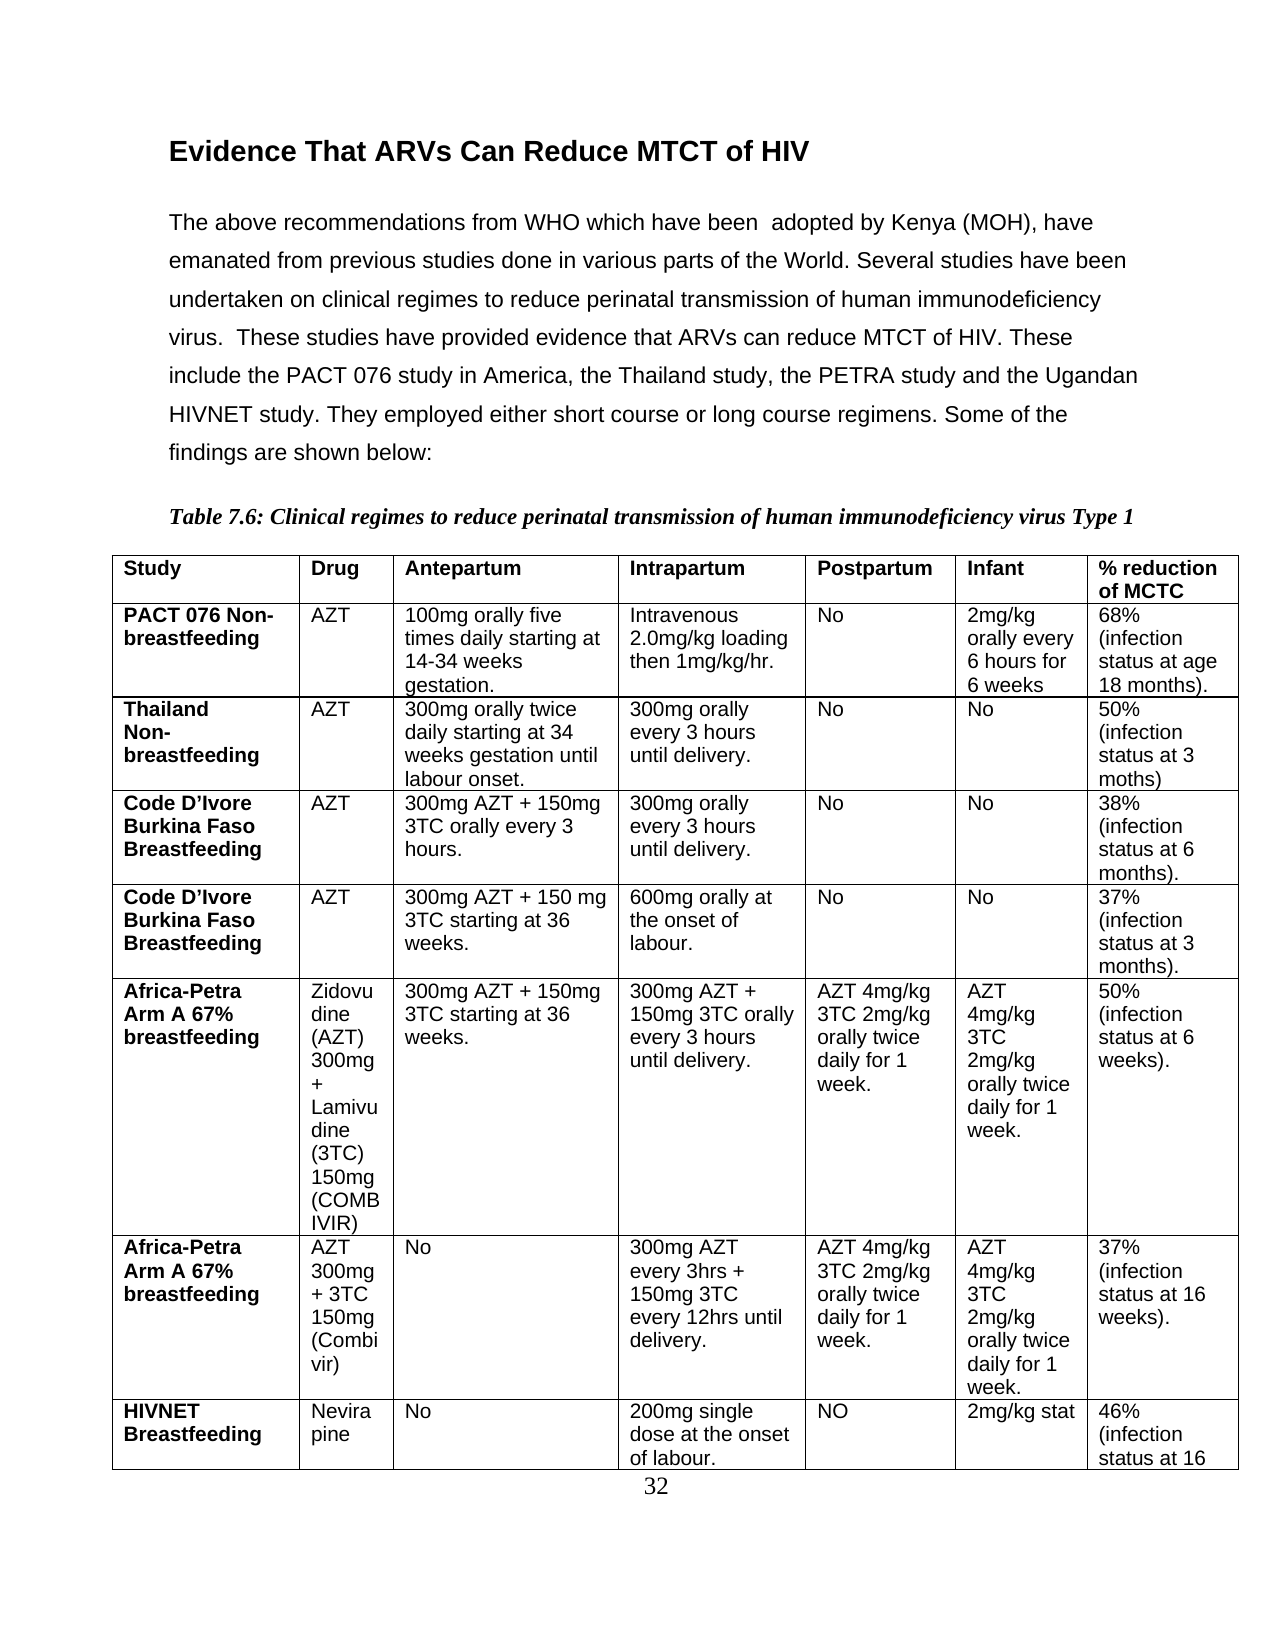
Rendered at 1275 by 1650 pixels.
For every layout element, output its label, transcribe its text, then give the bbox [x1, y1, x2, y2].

table_cell NO [806, 1400, 955, 1469]
table_cell AZT 300mg + 3TC 150mg (Combivir) [300, 1236, 393, 1398]
table_cell Intravenous 2.0mg/kg loading then 1mg/kg/hr. [619, 604, 805, 696]
table_cell PACT 076 Non-breastfeeding [113, 604, 299, 696]
table_cell HIVNET Breastfeeding [113, 1400, 299, 1469]
table_cell No [806, 604, 955, 696]
table_cell AZT [300, 885, 393, 978]
table_cell 300mg AZT + 150mg 3TC starting at 36 weeks. [394, 979, 618, 1235]
table_cell 50% (infection status at 6 weeks). [1088, 979, 1238, 1235]
table_cell 38% (infection status at 6 months). [1088, 791, 1238, 884]
table_cell No [394, 1236, 618, 1398]
table_header Intrapartum [619, 556, 805, 602]
table_cell 50% (infection status at 3 moths) [1088, 698, 1238, 790]
table_cell 200mg single dose at the onset of labour. [619, 1400, 805, 1469]
table_cell 2mg/kg stat [956, 1400, 1087, 1469]
table_cell Code D’Ivore Burkina Faso Breastfeeding [113, 791, 299, 884]
table_header Drug [300, 556, 393, 602]
table_cell Africa-Petra Arm A 67% breastfeeding [113, 1236, 299, 1398]
table_cell 37% (infection status at 3 months). [1088, 885, 1238, 978]
text Table 7.6: Clinical regimes to reduce perinatal transmission of human immunodeficiency virus Type 1 [169, 504, 1144, 529]
table_cell Code D’Ivore Burkina Faso Breastfeeding [113, 885, 299, 978]
table_cell AZT [300, 698, 393, 790]
table_cell 100mg orally five times daily starting at 14-34 weeks gestation. [394, 604, 618, 696]
table_cell No [806, 885, 955, 978]
table_header Postpartum [806, 556, 955, 602]
table_cell No [956, 698, 1087, 790]
table_cell 600mg orally at the onset of labour. [619, 885, 805, 978]
table_cell 300mg orally twice daily starting at 34 weeks gestation until labour onset. [394, 698, 618, 790]
table_header % reduction of MCTC [1088, 556, 1238, 602]
table_cell Africa-Petra Arm A 67% breastfeeding [113, 979, 299, 1235]
table_cell Zidovudine (AZT) 300mg + Lamivudine (3TC) 150mg (COMBIVIR) [300, 979, 393, 1235]
table_cell No [394, 1400, 618, 1469]
table_cell 300mg AZT + 150mg 3TC orally every 3 hours until delivery. [619, 979, 805, 1235]
table_cell AZT [300, 791, 393, 884]
table_cell Thailand Non-breastfeeding [113, 698, 299, 790]
table_cell AZT 4mg/kg 3TC 2mg/kg orally twice daily for 1 week. [956, 1236, 1087, 1398]
text The above recommendations from WHO which have been adopted by Kenya (MOH), have emanated from previous studies done in various parts of the World. Several studies have been undertaken on clinical regimes to reduce perinatal transmission of human immunodeficiency virus. These studies have provided evidence that ARVs can reduce MTCT of HIV. These include the PACT 076 study in America, the Thailand study, the PETRA study and the Ugandan HIVNET study. They employed either short course or long course regimens. Some of the findings are shown below: [169, 209, 1144, 466]
table_cell AZT 4mg/kg 3TC 2mg/kg orally twice daily for 1 week. [806, 979, 955, 1235]
table_cell Nevirapine [300, 1400, 393, 1469]
table_cell 46% (infection status at 16 [1088, 1400, 1238, 1469]
table_header Study [113, 556, 299, 602]
table_cell 300mg orally every 3 hours until delivery. [619, 791, 805, 884]
table_cell 37% (infection status at 16 weeks). [1088, 1236, 1238, 1398]
table_cell 2mg/kg orally every 6 hours for 6 weeks [956, 604, 1087, 696]
table_cell 300mg AZT + 150mg 3TC orally every 3 hours. [394, 791, 618, 884]
table_cell AZT 4mg/kg 3TC 2mg/kg orally twice daily for 1 week. [806, 1236, 955, 1398]
table_header Infant [956, 556, 1087, 602]
table_cell No [956, 885, 1087, 978]
subtitle Evidence That ARVs Can Reduce MTCT of HIV [169, 135, 1144, 168]
table_cell 300mg AZT + 150 mg 3TC starting at 36 weeks. [394, 885, 618, 978]
table_cell No [956, 791, 1087, 884]
table_header Antepartum [394, 556, 618, 602]
table_cell 300mg orally every 3 hours until delivery. [619, 698, 805, 790]
table_cell No [806, 698, 955, 790]
table_cell 68% (infection status at age 18 months). [1088, 604, 1238, 696]
table_cell 300mg AZT every 3hrs + 150mg 3TC every 12hrs until delivery. [619, 1236, 805, 1398]
table_cell No [806, 791, 955, 884]
table_cell AZT 4mg/kg 3TC 2mg/kg orally twice daily for 1 week. [956, 979, 1087, 1235]
table_cell AZT [300, 604, 393, 696]
